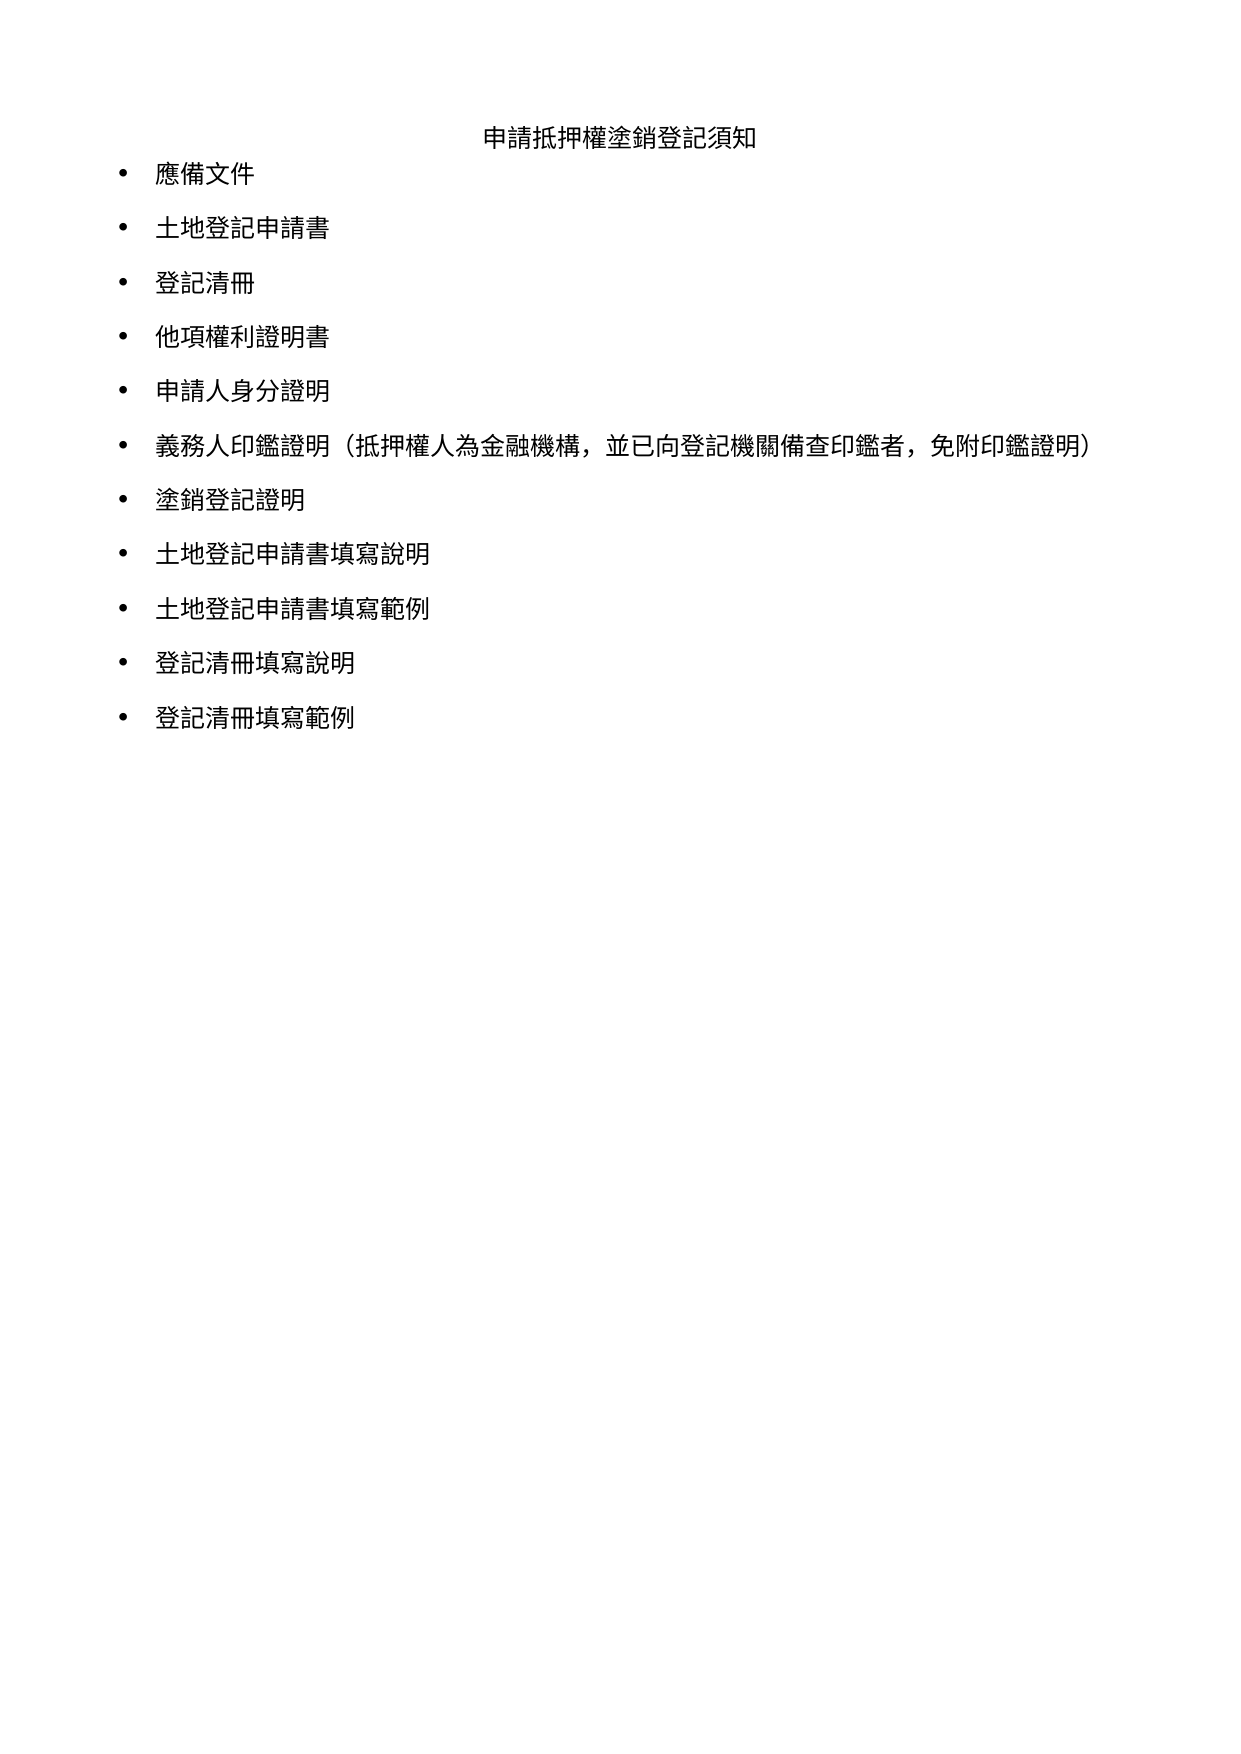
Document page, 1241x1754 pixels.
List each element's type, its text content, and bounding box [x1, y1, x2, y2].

list 土地登記申請書 [81, 209, 1122, 245]
list 土地登記申請書填寫範例 [118, 589, 1122, 626]
list 登記清冊填寫說明 [118, 644, 1122, 680]
list 應備文件 [118, 154, 1122, 191]
list 登記清冊填寫範例 [118, 698, 1122, 734]
list 塗銷登記證明 [81, 481, 1122, 517]
list 土地登記申請書填寫說明 [118, 535, 1122, 571]
list 他項權利證明書 [81, 317, 1122, 354]
list 申請人身分證明 [81, 372, 1122, 408]
list 義務人印鑑證明（抵押權人為金融機構，並已向登記機關備查印鑑者，免附印鑑證明） [81, 426, 1122, 462]
list 登記清冊 [81, 263, 1122, 299]
text 申請抵押權塗銷登記須知 [118, 118, 1122, 154]
